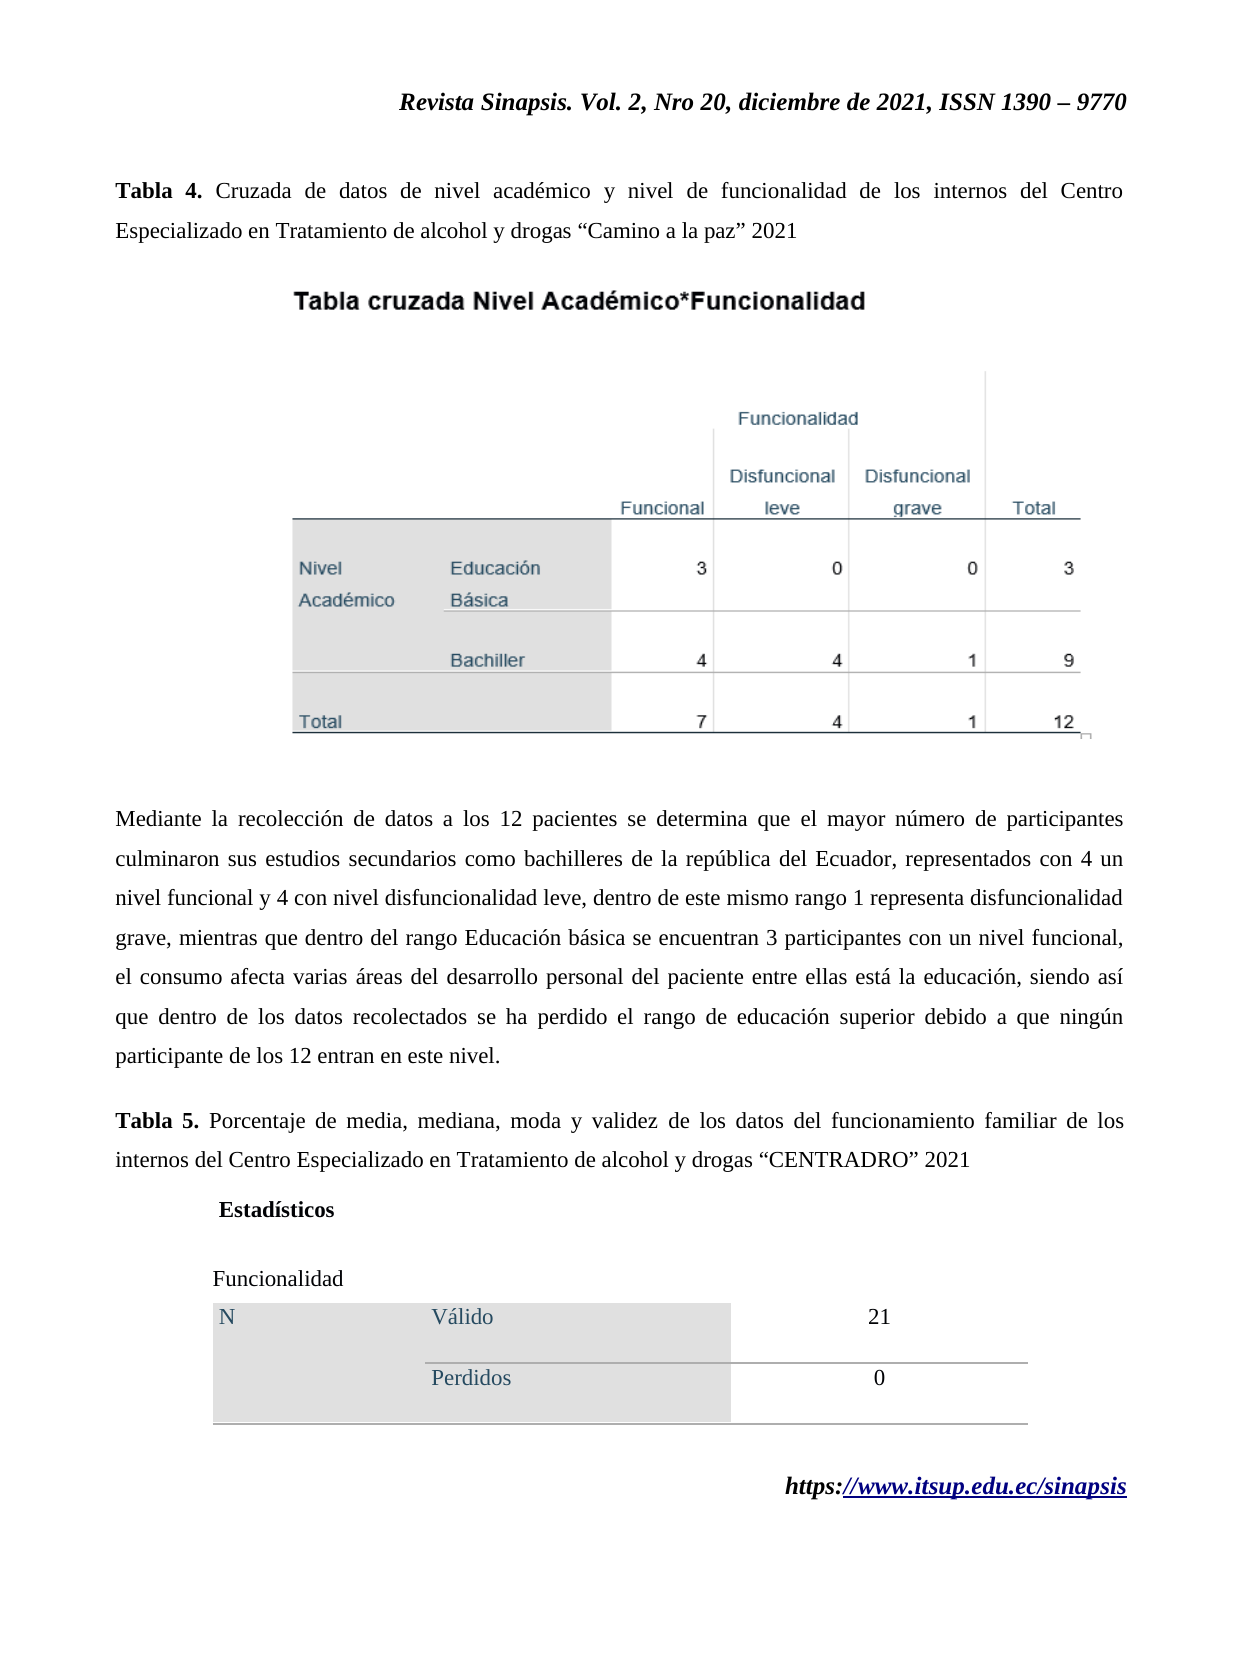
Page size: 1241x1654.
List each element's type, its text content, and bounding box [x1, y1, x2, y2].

text Tabla 4. Cruzada de datos de nivel académico y nivel de funcionalidad de los internos del Centro Especializado en Tratamiento de alcohol y drogas “Camino a la paz” 2021 [115, 177, 1125, 243]
text Tabla 5. Porcentaje de media, mediana, moda y validez de los datos del funcionamiento familiar de los internos del Centro Especializado en Tratamiento de alcohol y drogas “CENTRADRO” 2021 [115, 1107, 1125, 1173]
table_cell Perdidos [425, 1364, 731, 1422]
table_cell Funcionalidad [213, 1244, 1028, 1303]
table_cell Válido [425, 1303, 731, 1362]
table_header Estadísticos [213, 1186, 1028, 1244]
text Mediante la recolección de datos a los 12 pacientes se determina que el mayor número de participantes culminaron sus estudios secundarios como bachilleres de la república del Ecuador, representados con 4 un nivel funcional y 4 con nivel disfuncionalidad leve, dentro de este mismo rango 1 representa disfuncionalidad grave, mientras que dentro del rango Educación básica se encuentran 3 participantes con un nivel funcional, el consumo afecta varias áreas del desarrollo personal del paciente entre ellas está la educación, siendo así que dentro de los datos recolectados se ha perdido el rango de educación superior debido a que ningún participante de los 12 entran en este nivel. [115, 805, 1125, 1069]
table_cell 21 [731, 1303, 1028, 1362]
table_cell N [213, 1303, 425, 1422]
table_cell 0 [731, 1364, 1028, 1422]
